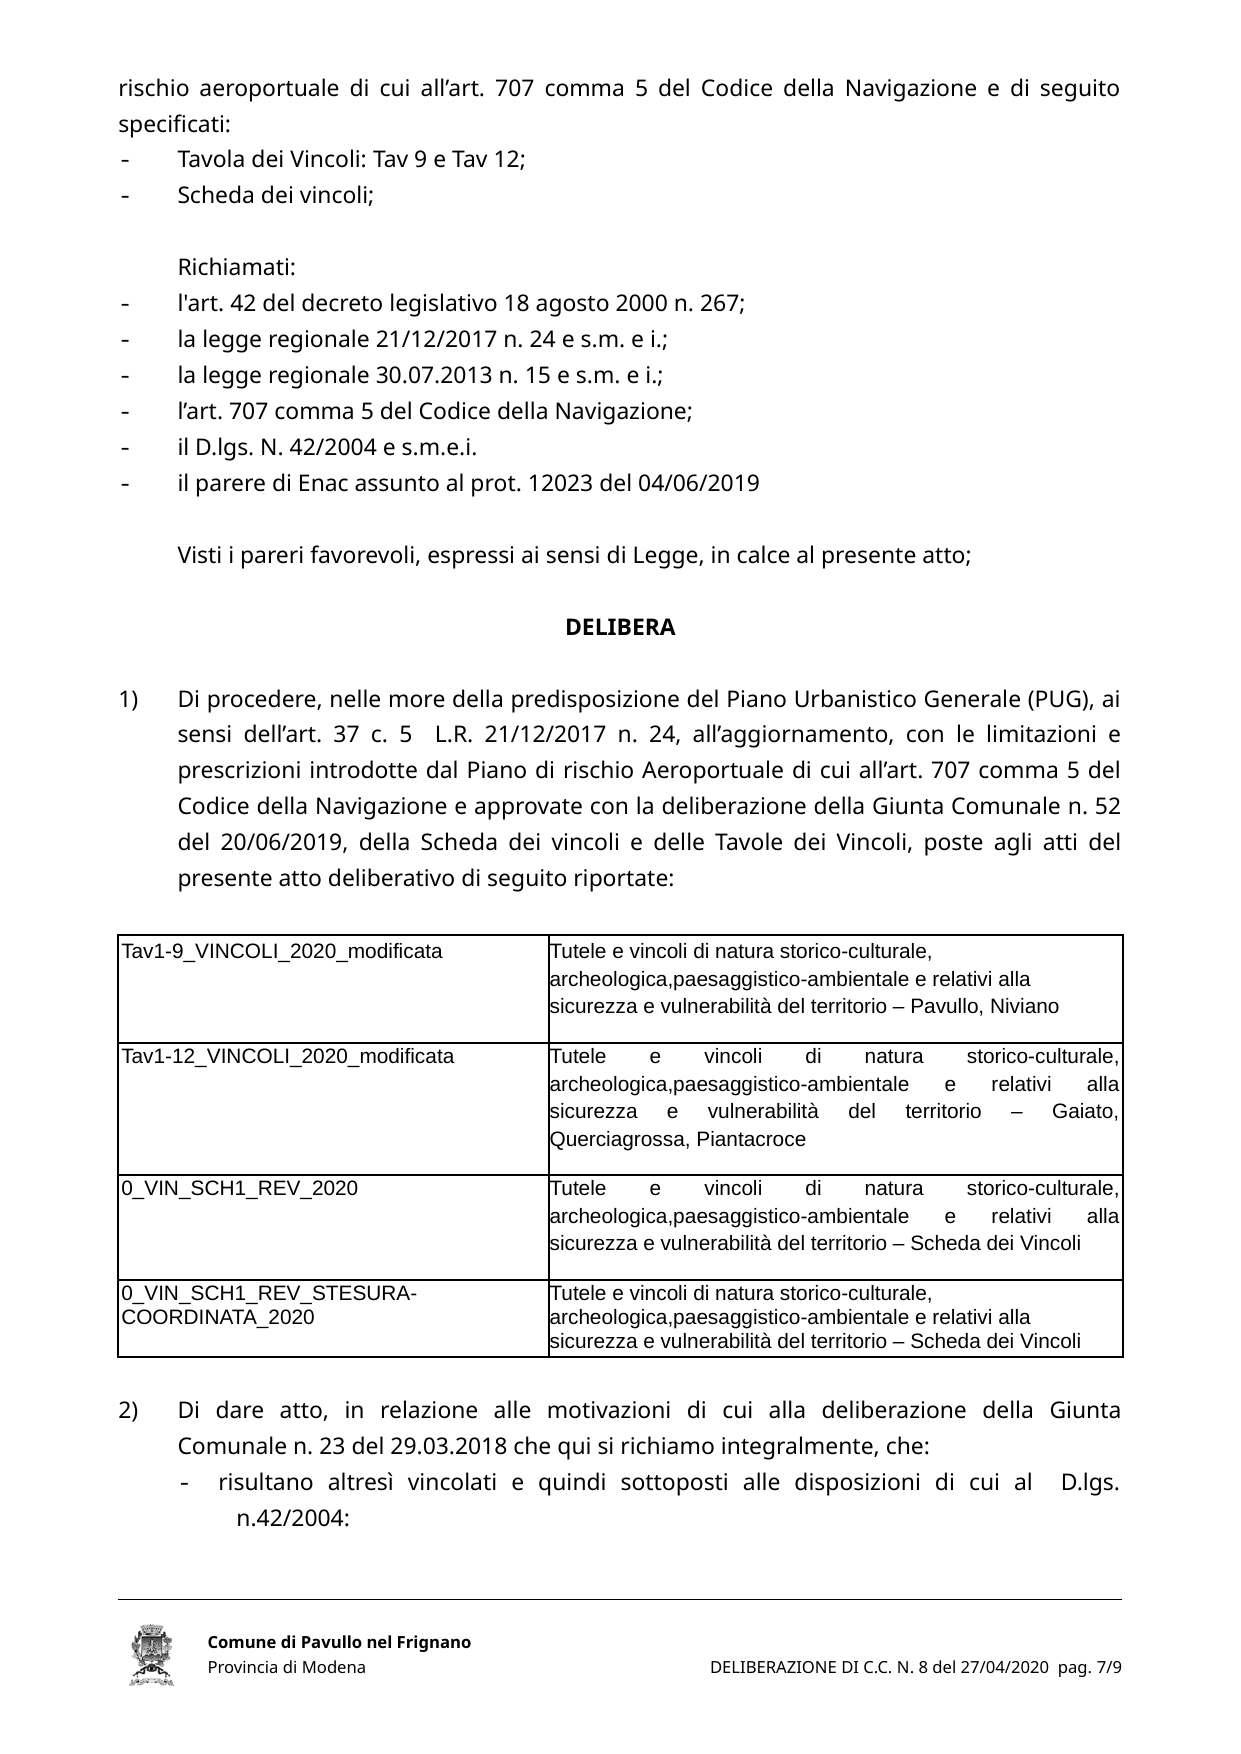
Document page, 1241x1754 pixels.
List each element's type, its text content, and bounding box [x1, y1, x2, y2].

text Richiamati: [118, 251, 1122, 282]
table_cell 0_VIN_SCH1_REV_2020 [119, 1176, 548, 1279]
table_cell Tav1-12_VINCOLI_2020_modificata [119, 1044, 548, 1174]
table_header Tav1-9_VINCOLI_2020_modificata [119, 936, 548, 1042]
table_header Tutele e vincoli di natura storico-culturale, archeologica,paesaggistico-ambientale e relativi alla sicurezza e vulnerabilità del territorio – Pavullo, Niviano [550, 936, 1122, 1042]
list Scheda dei vincoli; [118, 179, 1122, 211]
list risultano altresì vincolati e quindi sottoposti alle disposizioni di cui al D.lgs. n.42/2004: [177, 1466, 1122, 1533]
picture [120, 1621, 183, 1693]
text rischio aeroportuale di cui all’art. 707 comma 5 del Codice della Navigazione e di seguito specificati: [118, 72, 1122, 139]
table_cell Tutele e vincoli di natura storico-culturale, archeologica,paesaggistico-ambientale e relativi alla sicurezza e vulnerabilità del territorio – Scheda dei Vincoli [550, 1281, 1122, 1356]
table_cell Tutele e vincoli di natura storico-culturale, archeologica,paesaggistico-ambientale e relativi alla sicurezza e vulnerabilità del territorio – Gaiato, Querciagrossa, Piantacroce [550, 1044, 1122, 1174]
list Di procedere, nelle more della predisposizione del Piano Urbanistico Generale (PUG), ai sensi dell’art. 37 c. 5 L.R. 21/12/2017 n. 24, all’aggiornamento, con le limitazioni e prescrizioni introdotte dal Piano di rischio Aeroportuale di cui all’art. 707 comma 5 del Codice della Navigazione e approvate con la deliberazione della Giunta Comunale n. 52 del 20/06/2019, della Scheda dei vincoli e delle Tavole dei Vincoli, poste agli atti del presente atto deliberativo di seguito riportate: [118, 682, 1122, 893]
text DELIBERA [118, 611, 1122, 642]
table_cell 0_VIN_SCH1_REV_STESURA-COORDINATA_2020 [119, 1281, 548, 1356]
list il parere di Enac assunto al prot. 12023 del 04/06/2019 [118, 467, 1122, 498]
text Visti i pareri favorevoli, espressi ai sensi di Legge, in calce al presente atto; [118, 539, 1122, 570]
list la legge regionale 21/12/2017 n. 24 e s.m. e i.; [118, 323, 1122, 354]
table_cell Tutele e vincoli di natura storico-culturale, archeologica,paesaggistico-ambientale e relativi alla sicurezza e vulnerabilità del territorio – Scheda dei Vincoli [550, 1176, 1122, 1279]
list l'art. 42 del decreto legislativo 18 agosto 2000 n. 267; [118, 287, 1122, 318]
list la legge regionale 30.07.2013 n. 15 e s.m. e i.; [118, 359, 1122, 390]
list l’art. 707 comma 5 del Codice della Navigazione; [118, 395, 1122, 426]
list Tavola dei Vincoli: Tav 9 e Tav 12; [118, 143, 1122, 175]
list Di dare atto, in relazione alle motivazioni di cui alla deliberazione della Giunta Comunale n. 23 del 29.03.2018 che qui si richiamo integralmente, che: [118, 1394, 1122, 1461]
list il D.lgs. N. 42/2004 e s.m.e.i. [118, 431, 1122, 462]
